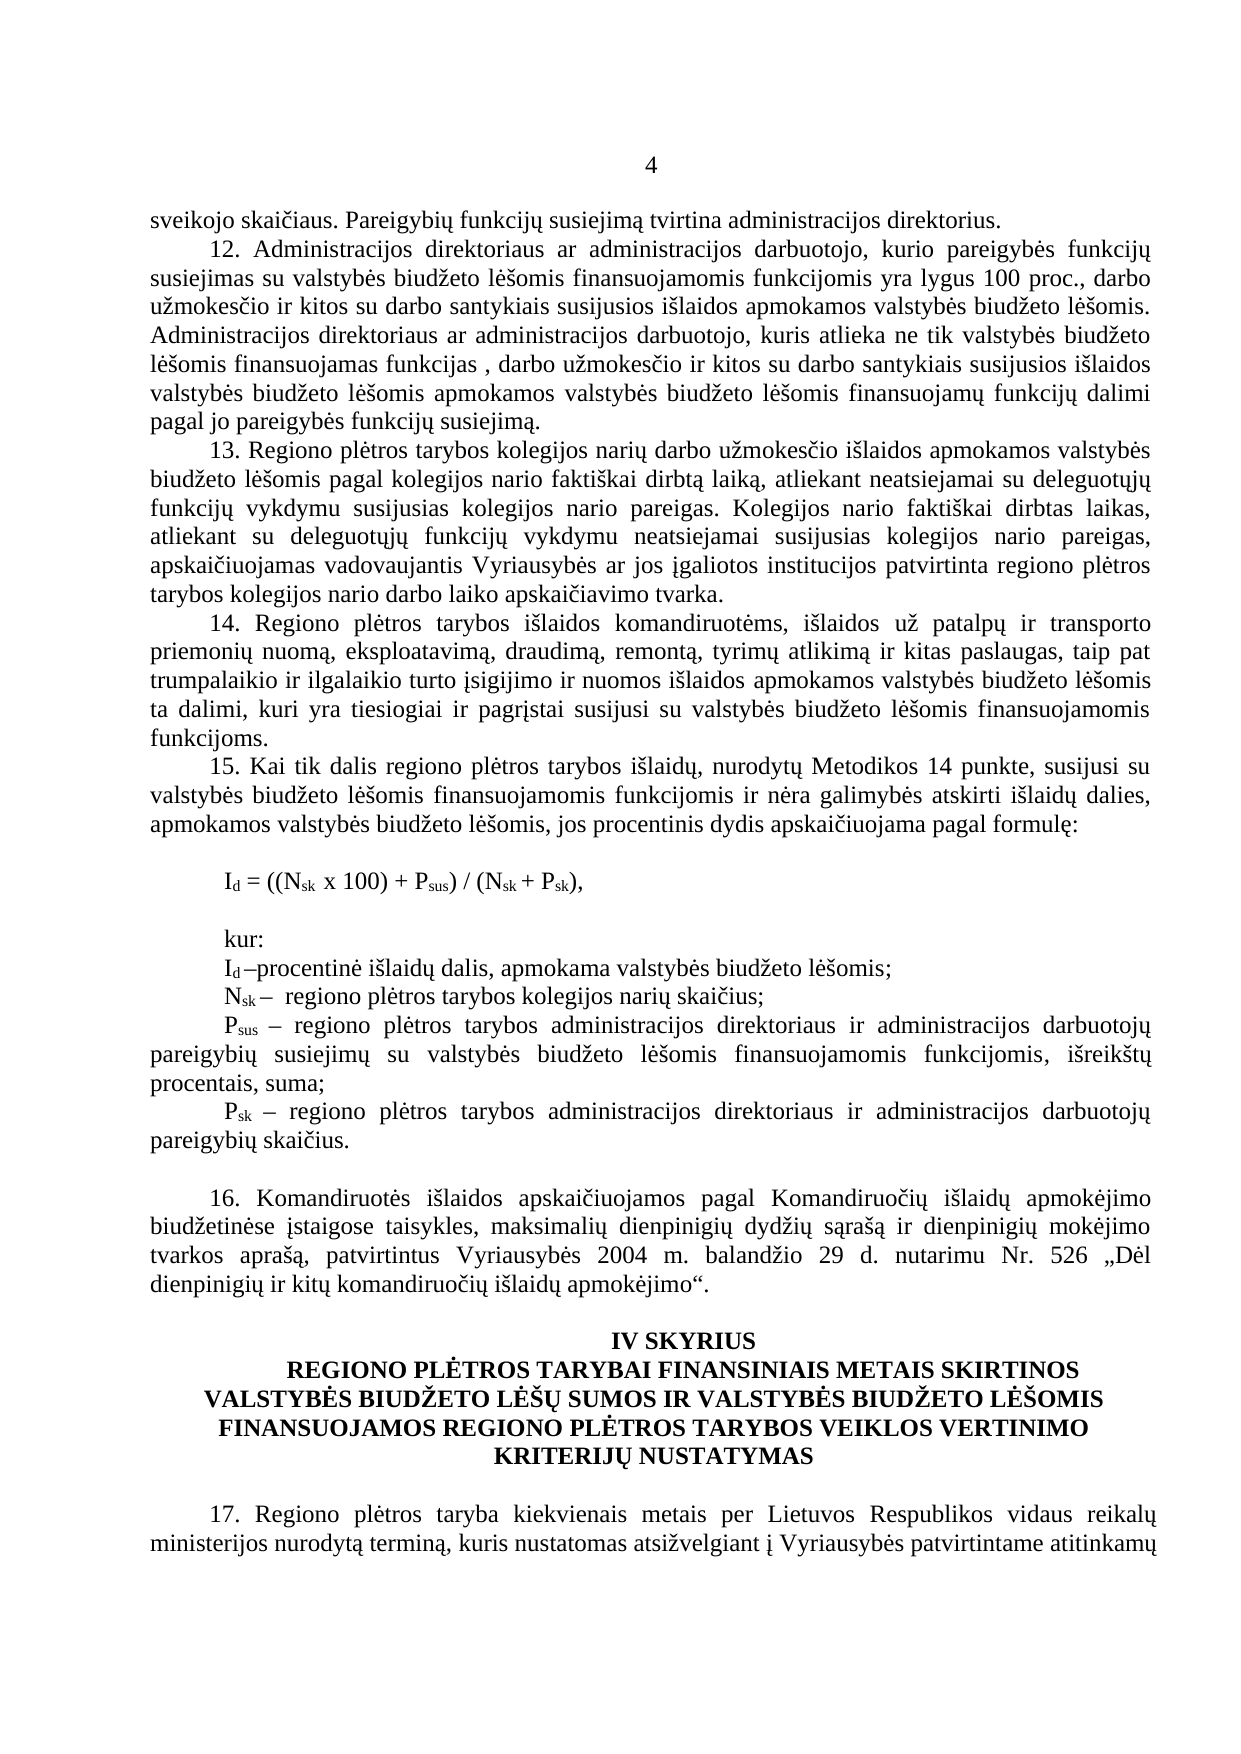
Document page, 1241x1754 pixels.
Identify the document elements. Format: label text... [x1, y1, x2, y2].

text sveikojo skaičiaus. Pareigybių funkcijų susiejimą tvirtina administracijos direktorius. [150, 205, 1152, 234]
text IV SKYRIUS [150, 1326, 1158, 1355]
text 17. Regiono plėtros taryba kiekvienais metais per Lietuvos Respublikos vidaus reikalų ministerijos nurodytą terminą, kuris nustatomas atsižvelgiant į Vyriausybės patvirtintame atitinkamų [150, 1499, 1158, 1556]
text Psus – regiono plėtros tarybos administracijos direktoriaus ir administracijos darbuotojų pareigybių susiejimų su valstybės biudžeto lėšomis finansuojamomis funkcijomis, išreikštų procentais, suma; [150, 1010, 1152, 1096]
text 15. Kai tik dalis regiono plėtros tarybos išlaidų, nurodytų Metodikos 14 punkte, susijusi su valstybės biudžeto lėšomis finansuojamomis funkcijomis ir nėra galimybės atskirti išlaidų dalies, apmokamos valstybės biudžeto lėšomis, jos procentinis dydis apskaičiuojama pagal formulę: [150, 751, 1152, 838]
text 16. Komandiruotės išlaidos apskaičiuojamos pagal Komandiruočių išlaidų apmokėjimo biudžetinėse įstaigose taisykles, maksimalių dienpinigių dydžių sąrašą ir dienpinigių mokėjimo tvarkos aprašą, patvirtintus Vyriausybės 2004 m. balandžio 29 d. nutarimu Nr. 526 „Dėl dienpinigių ir kitų komandiruočių išlaidų apmokėjimo“. [150, 1183, 1152, 1298]
text Psk – regiono plėtros tarybos administracijos direktoriaus ir administracijos darbuotojų pareigybių skaičius. [150, 1096, 1152, 1154]
text Id = ((Nsk x 100) + Psus) / (Nsk + Psk), [150, 866, 1152, 895]
text REGIONO PLĖTROS TARYBAI FINANSINIAIS METAIS SKIRTINOS VALSTYBĖS BIUDŽETO LĖŠŲ SUMOS IR VALSTYBĖS BIUDŽETO LĖŠOMIS FINANSUOJAMOS REGIONO PLĖTROS TARYBOS VEIKLOS VERTINIMO KRITERIJŲ NUSTATYMAS [150, 1355, 1158, 1470]
text Id –procentinė išlaidų dalis, apmokama valstybės biudžeto lėšomis; [150, 953, 1152, 981]
text Nsk – regiono plėtros tarybos kolegijos narių skaičius; [150, 981, 1152, 1010]
text 12. Administracijos direktoriaus ar administracijos darbuotojo, kurio pareigybės funkcijų susiejimas su valstybės biudžeto lėšomis finansuojamomis funkcijomis yra lygus 100 proc., darbo užmokesčio ir kitos su darbo santykiais susijusios išlaidos apmokamos valstybės biudžeto lėšomis. Administracijos direktoriaus ar administracijos darbuotojo, kuris atlieka ne tik valstybės biudžeto lėšomis finansuojamas funkcijas , darbo užmokesčio ir kitos su darbo santykiais susijusios išlaidos valstybės biudžeto lėšomis apmokamos valstybės biudžeto lėšomis finansuojamų funkcijų dalimi pagal jo pareigybės funkcijų susiejimą. [150, 234, 1152, 435]
text kur: [150, 924, 1152, 953]
text 13. Regiono plėtros tarybos kolegijos narių darbo užmokesčio išlaidos apmokamos valstybės biudžeto lėšomis pagal kolegijos nario faktiškai dirbtą laiką, atliekant neatsiejamai su deleguotųjų funkcijų vykdymu susijusias kolegijos nario pareigas. Kolegijos nario faktiškai dirbtas laikas, atliekant su deleguotųjų funkcijų vykdymu neatsiejamai susijusias kolegijos nario pareigas, apskaičiuojamas vadovaujantis Vyriausybės ar jos įgaliotos institucijos patvirtinta regiono plėtros tarybos kolegijos nario darbo laiko apskaičiavimo tvarka. [150, 435, 1152, 608]
text 14. Regiono plėtros tarybos išlaidos komandiruotėms, išlaidos už patalpų ir transporto priemonių nuomą, eksploatavimą, draudimą, remontą, tyrimų atlikimą ir kitas paslaugas, taip pat trumpalaikio ir ilgalaikio turto įsigijimo ir nuomos išlaidos apmokamos valstybės biudžeto lėšomis ta dalimi, kuri yra tiesiogiai ir pagrįstai susijusi su valstybės biudžeto lėšomis finansuojamomis funkcijoms. [150, 608, 1152, 751]
